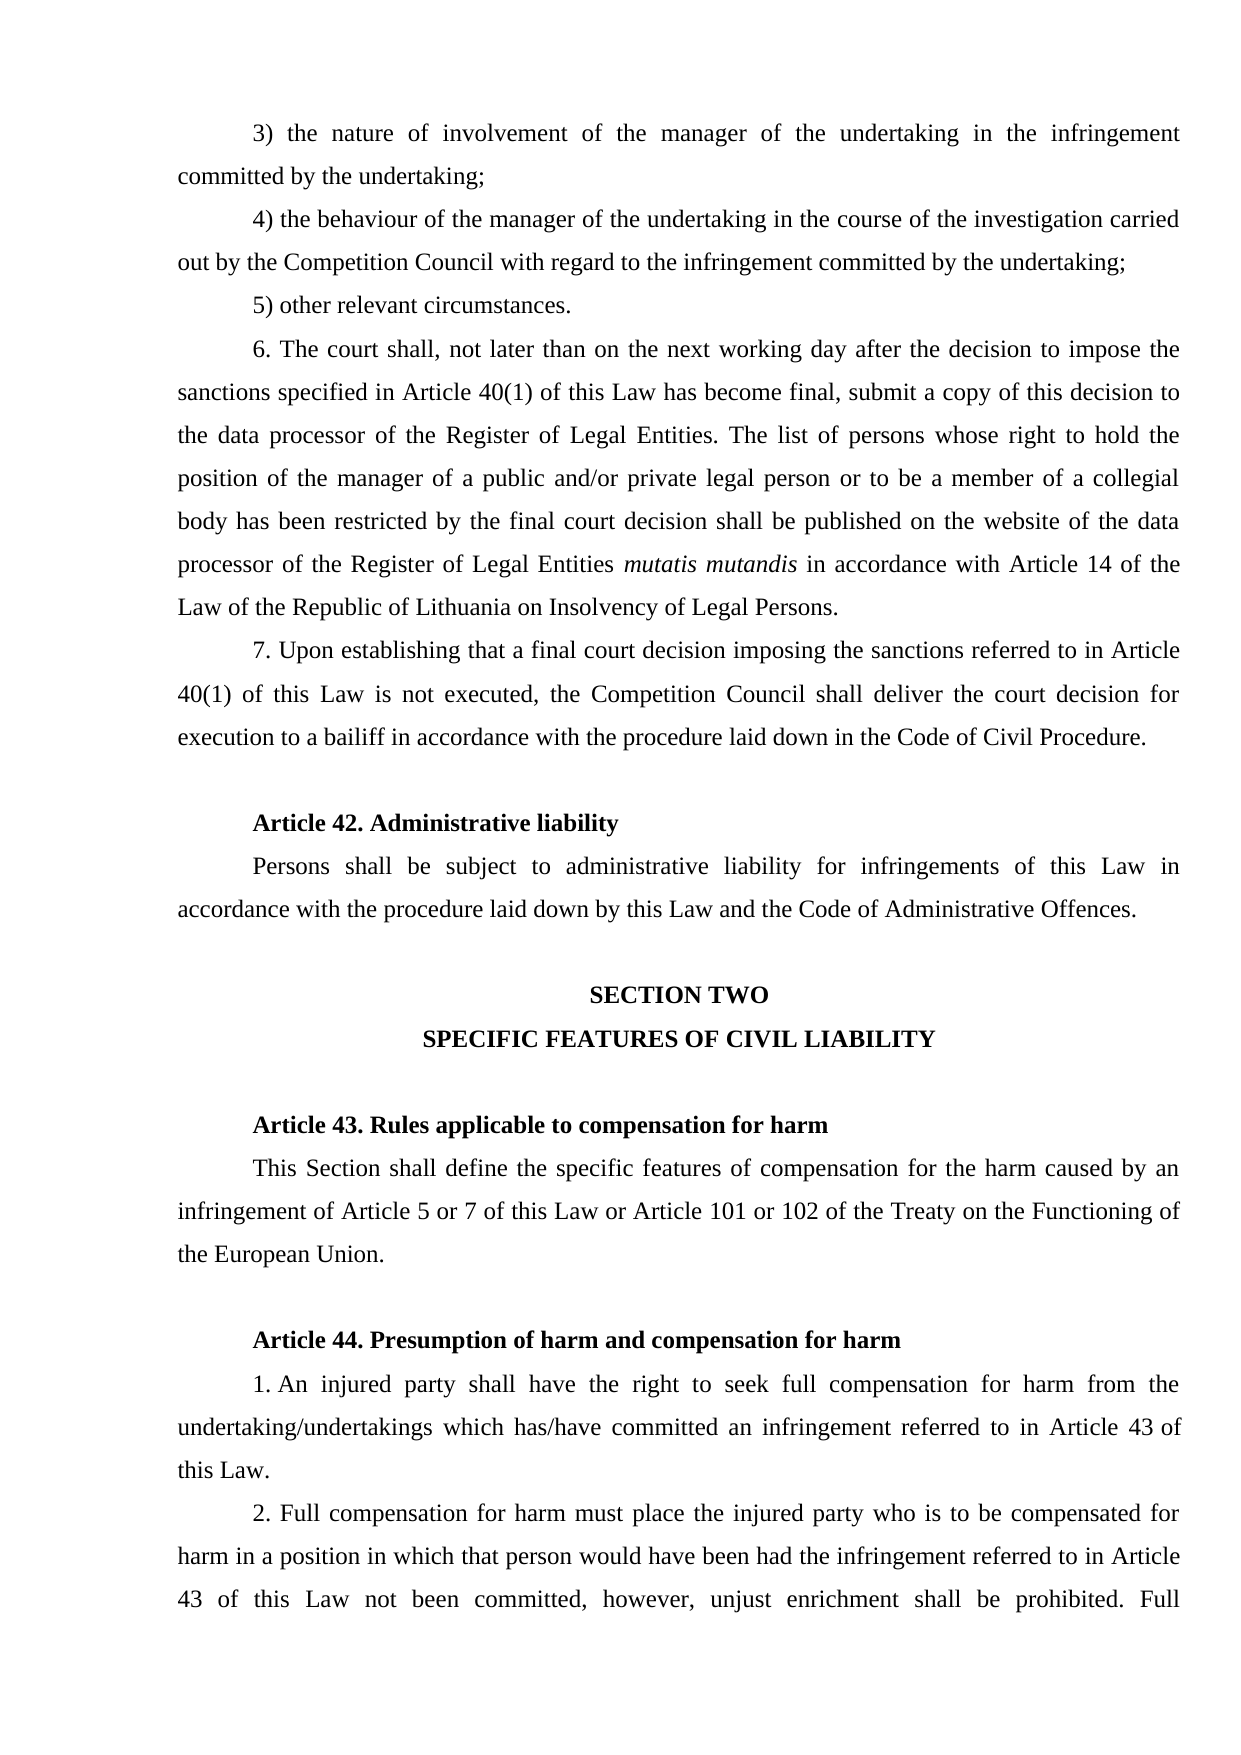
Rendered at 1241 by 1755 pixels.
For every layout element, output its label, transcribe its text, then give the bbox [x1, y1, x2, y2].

text Article 42. Administrative liability [177, 808, 1181, 837]
text SPECIFIC FEATURES OF CIVIL LIABILITY [177, 1024, 1181, 1052]
text Persons shall be subject to administrative liability for infringements of this Law in accordance with the procedure laid down by this Law and the Code of Administrative Offences. [177, 851, 1181, 923]
text 1. An injured party shall have the right to seek full compensation for harm from the undertaking/undertakings which has/have committed an infringement referred to in Article 43 of this Law. [177, 1369, 1181, 1484]
text SECTION TWO [177, 981, 1181, 1009]
text 5) other relevant circumstances. [177, 291, 1181, 319]
text 7. Upon establishing that a final court decision imposing the sanctions referred to in Article 40(1) of this Law is not executed, the Competition Council shall deliver the court decision for execution to a bailiff in accordance with the procedure laid down in the Code of Civil Procedure. [177, 636, 1181, 751]
text 2. Full compensation for harm must place the injured party who is to be compensated for harm in a position in which that person would have been had the infringement referred to in Article 43 of this Law not been committed, however, unjust enrichment shall be prohibited. Full [177, 1498, 1181, 1613]
text 6. The court shall, not later than on the next working day after the decision to impose the sanctions specified in Article 40(1) of this Law has become final, submit a copy of this decision to the data processor of the Register of Legal Entities. The list of persons whose right to hold the position of the manager of a public and/or private legal person or to be a member of a collegial body has been restricted by the final court decision shall be published on the website of the data processor of the Register of Legal Entities mutatis mutandis in accordance with Article 14 of the Law of the Republic of Lithuania on Insolvency of Legal Persons. [177, 334, 1181, 621]
text Article 43. Rules applicable to compensation for harm [177, 1110, 1181, 1139]
text 3) the nature of involvement of the manager of the undertaking in the infringement committed by the undertaking; [177, 118, 1181, 190]
text This Section shall define the specific features of compensation for the harm caused by an infringement of Article 5 or 7 of this Law or Article 101 or 102 of the Treaty on the Functioning of the European Union. [177, 1153, 1181, 1268]
text 4) the behaviour of the manager of the undertaking in the course of the investigation carried out by the Competition Council with regard to the infringement committed by the undertaking; [177, 204, 1181, 276]
text Article 44. Presumption of harm and compensation for harm [177, 1326, 1181, 1354]
